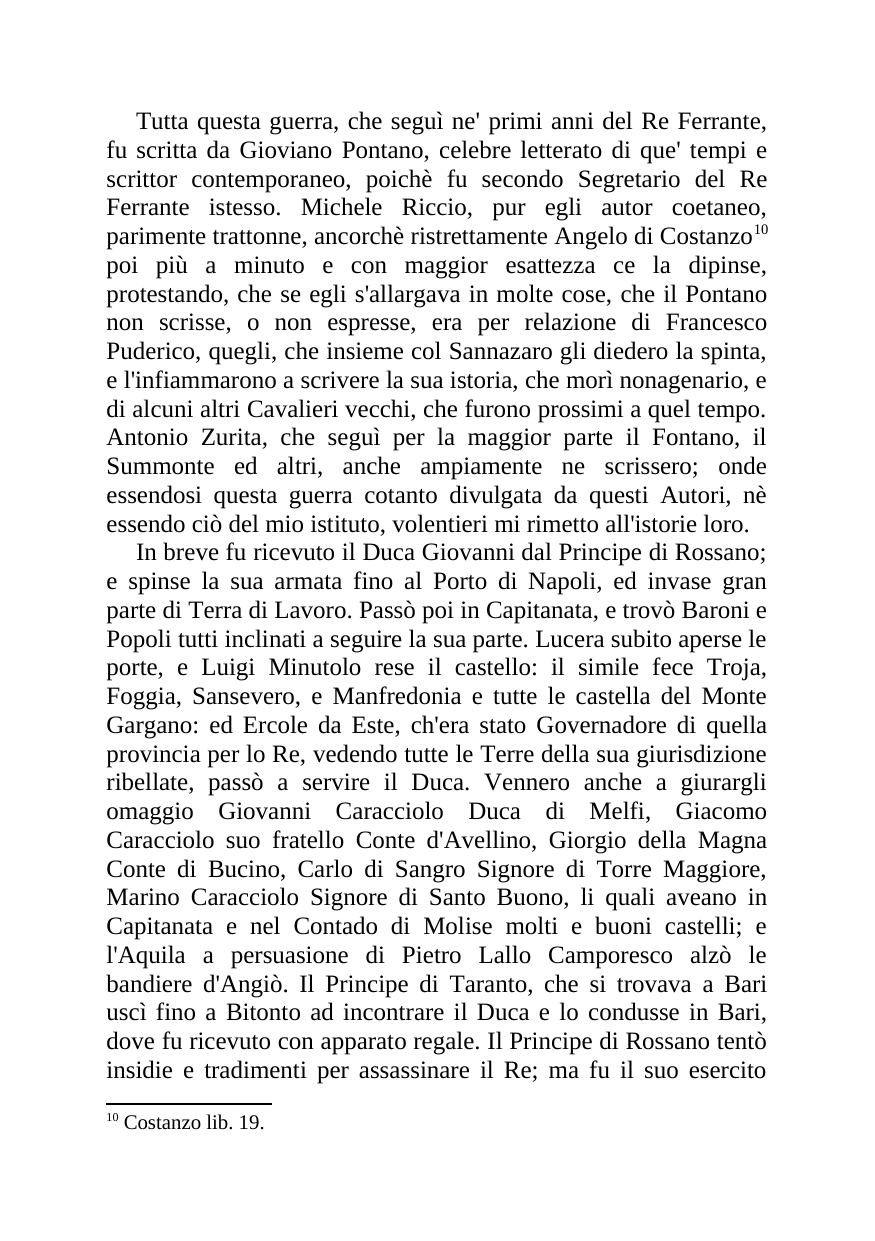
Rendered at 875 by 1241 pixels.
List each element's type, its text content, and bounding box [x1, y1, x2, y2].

text Costanzo lib. 19. [106, 1110, 768, 1134]
text In breve fu ricevuto il Duca Giovanni dal Principe di Rossano; e spinse la sua armata fino al Porto di Napoli, ed invase gran parte di Terra di Lavoro. Passò poi in Capitanata, e trovò Baroni e Popoli tutti inclinati a seguire la sua parte. Lucera subito aperse le porte, e Luigi Minutolo rese il castello: il simile fece Troja, Foggia, Sansevero, e Manfredonia e tutte le castella del Monte Gargano: ed Ercole da Este, ch'era stato Governadore di quella provincia per lo Re, vedendo tutte le Terre della sua giurisdizione ribellate, passò a servire il Duca. Vennero anche a giurargli omaggio Giovanni Caracciolo Duca di Melfi, Giacomo Caracciolo suo fratello Conte d'Avellino, Giorgio della Magna Conte di Bucino, Carlo di Sangro Signore di Torre Maggiore, Marino Caracciolo Signore di Santo Buono, li quali aveano in Capitanata e nel Contado di Molise molti e buoni castelli; e l'Aquila a persuasione di Pietro Lallo Camporesco alzò le bandiere d'Angiò. Il Principe di Taranto, che si trovava a Bari uscì fino a Bitonto ad incontrare il Duca e lo condusse in Bari, dove fu ricevuto con apparato regale. Il Principe di Rossano tentò insidie e tradimenti per assassinare il Re; ma fu il suo esercito [106, 537, 768, 1084]
text Tutta questa guerra, che seguì ne' primi anni del Re Ferrante, fu scritta da Gioviano Pontano, celebre letterato di que' tempi e scrittor contemporaneo, poichè fu secondo Segretario del Re Ferrante istesso. Michele Riccio, pur egli autor coetaneo, parimente trattonne, ancorchè ristrettamente Angelo di Costanzo poi più a minuto e con maggior esattezza ce la dipinse, protestando, che se egli s'allargava in molte cose, che il Pontano non scrisse, o non espresse, era per relazione di Francesco Puderico, quegli, che insieme col Sannazaro gli diedero la spinta, e l'infiammarono a scrivere la sua istoria, che morì nonagenario, e di alcuni altri Cavalieri vecchi, che furono prossimi a quel tempo. Antonio Zurita, che seguì per la maggior parte il Fontano, il Summonte ed altri, anche ampiamente ne scrissero; onde essendosi questa guerra cotanto divulgata da questi Autori, nè essendo ciò del mio istituto, volentieri mi rimetto all'istorie loro. [106, 106, 768, 537]
